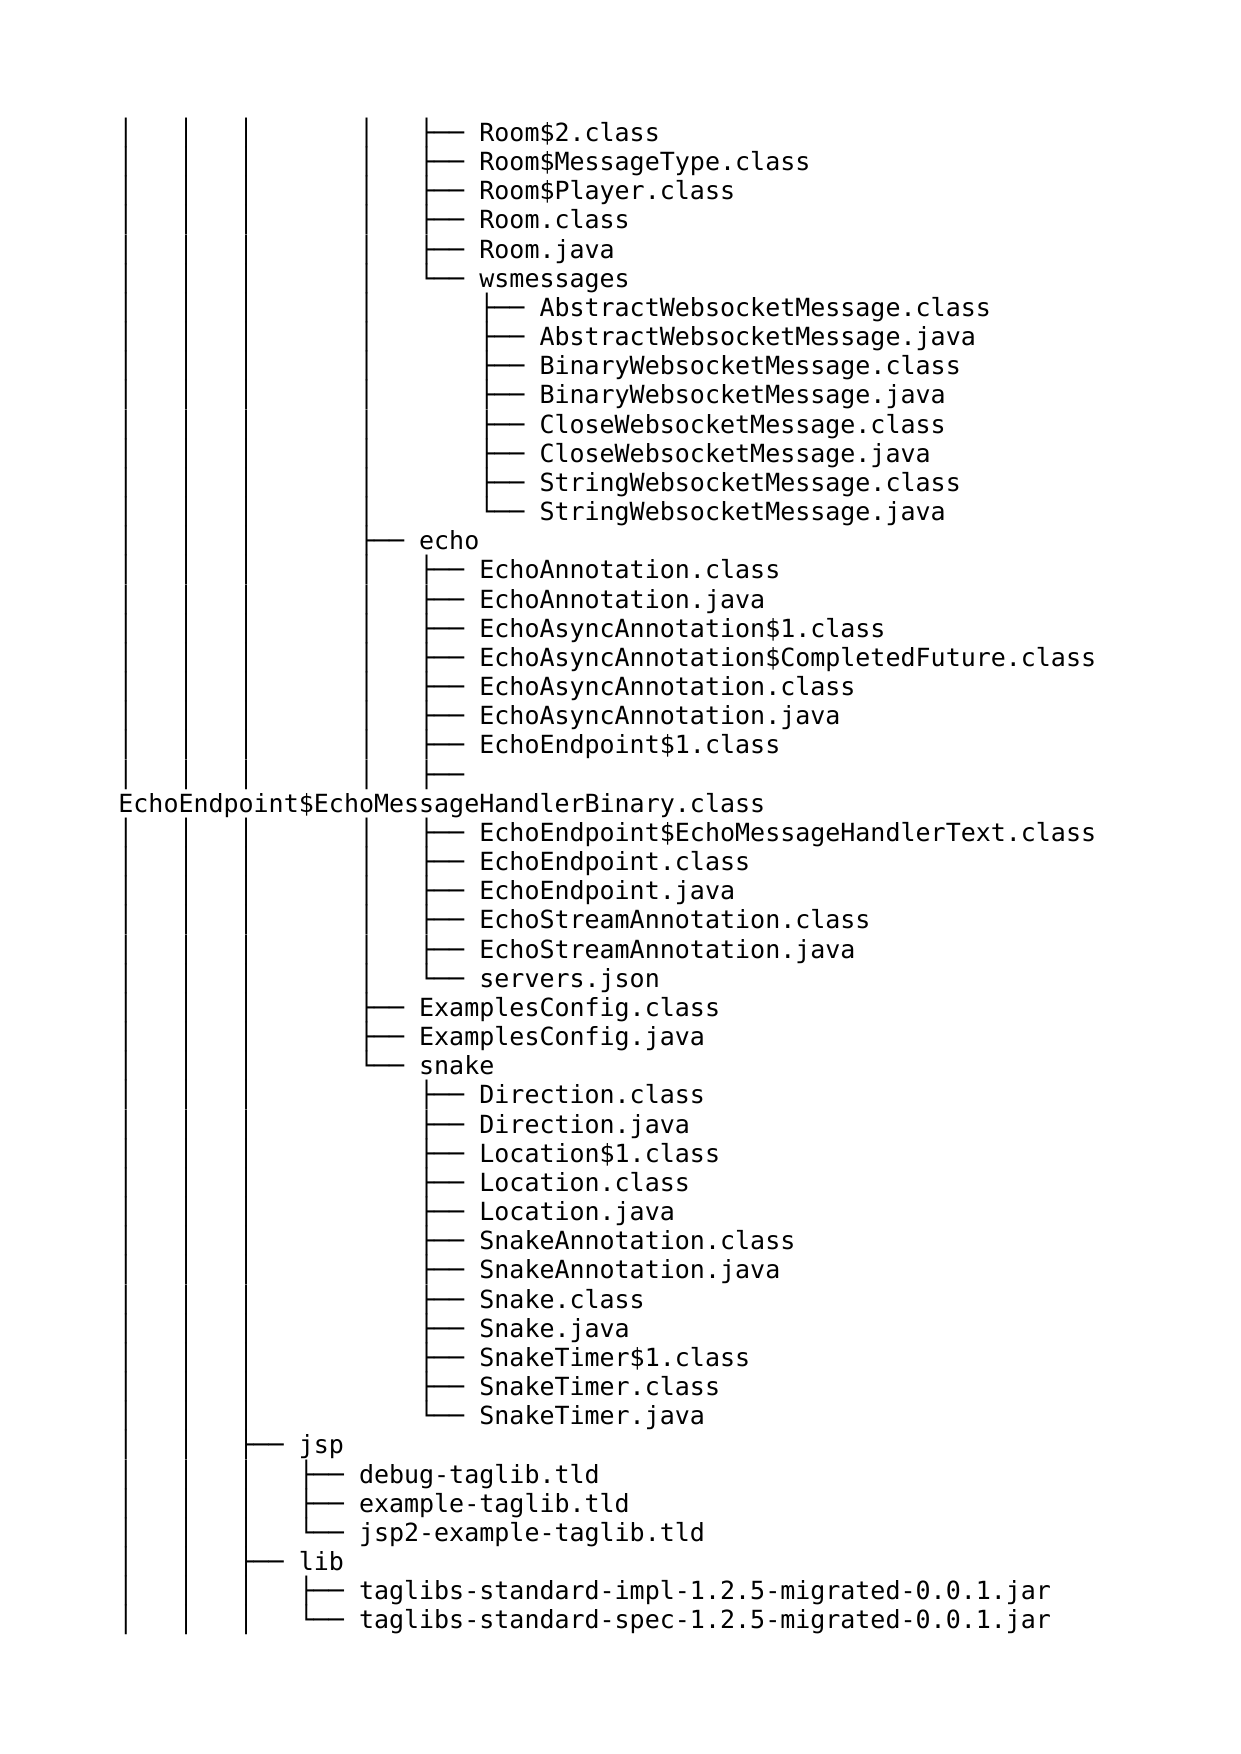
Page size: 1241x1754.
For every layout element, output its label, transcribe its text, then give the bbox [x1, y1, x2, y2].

text │ │ │ │ ├── Room$2.class │ │ │ │ ├── Room$MessageType.class │ │ │ │ ├── Room$Player.class │ │ │ │ ├── Room.class │ │ │ │ ├── Room.java │ │ │ │ └── wsmessages │ │ │ │ ├── AbstractWebsocketMessage.class │ │ │ │ ├── AbstractWebsocketMessage.java │ │ │ │ ├── BinaryWebsocketMessage.class │ │ │ │ ├── BinaryWebsocketMessage.java │ │ │ │ ├── CloseWebsocketMessage.class │ │ │ │ ├── CloseWebsocketMessage.java │ │ │ │ ├── StringWebsocketMessage.class │ │ │ │ └── StringWebsocketMessage.java │ │ │ ├── echo │ │ │ │ ├── EchoAnnotation.class │ │ │ │ ├── EchoAnnotation.java │ │ │ │ ├── EchoAsyncAnnotation$1.class │ │ │ │ ├── EchoAsyncAnnotation$CompletedFuture.class │ │ │ │ ├── EchoAsyncAnnotation.class │ │ │ │ ├── EchoAsyncAnnotation.java │ │ │ │ ├── EchoEndpoint$1.class │ │ │ │ ├── EchoEndpoint$EchoMessageHandlerBinary.class │ │ │ │ ├── EchoEndpoint$EchoMessageHandlerText.class │ │ │ │ ├── EchoEndpoint.class │ │ │ │ ├── EchoEndpoint.java │ │ │ │ ├── EchoStreamAnnotation.class │ │ │ │ ├── EchoStreamAnnotation.java │ │ │ │ └── servers.json │ │ │ ├── ExamplesConfig.class │ │ │ ├── ExamplesConfig.java │ │ │ └── snake │ │ │ ├── Direction.class │ │ │ ├── Direction.java │ │ │ ├── Location$1.class │ │ │ ├── Location.class │ │ │ ├── Location.java │ │ │ ├── SnakeAnnotation.class │ │ │ ├── SnakeAnnotation.java │ │ │ ├── Snake.class │ │ │ ├── Snake.java │ │ │ ├── SnakeTimer$1.class │ │ │ ├── SnakeTimer.class │ │ │ └── SnakeTimer.java │ │ ├── jsp │ │ │ ├── debug-taglib.tld │ │ │ ├── example-taglib.tld │ │ │ └── jsp2-example-taglib.tld │ │ ├── lib │ │ │ ├── taglibs-standard-impl-1.2.5-migrated-0.0.1.jar │ │ │ └── taglibs-standard-spec-1.2.5-migrated-0.0.1.jar [118, 118, 1122, 1635]
